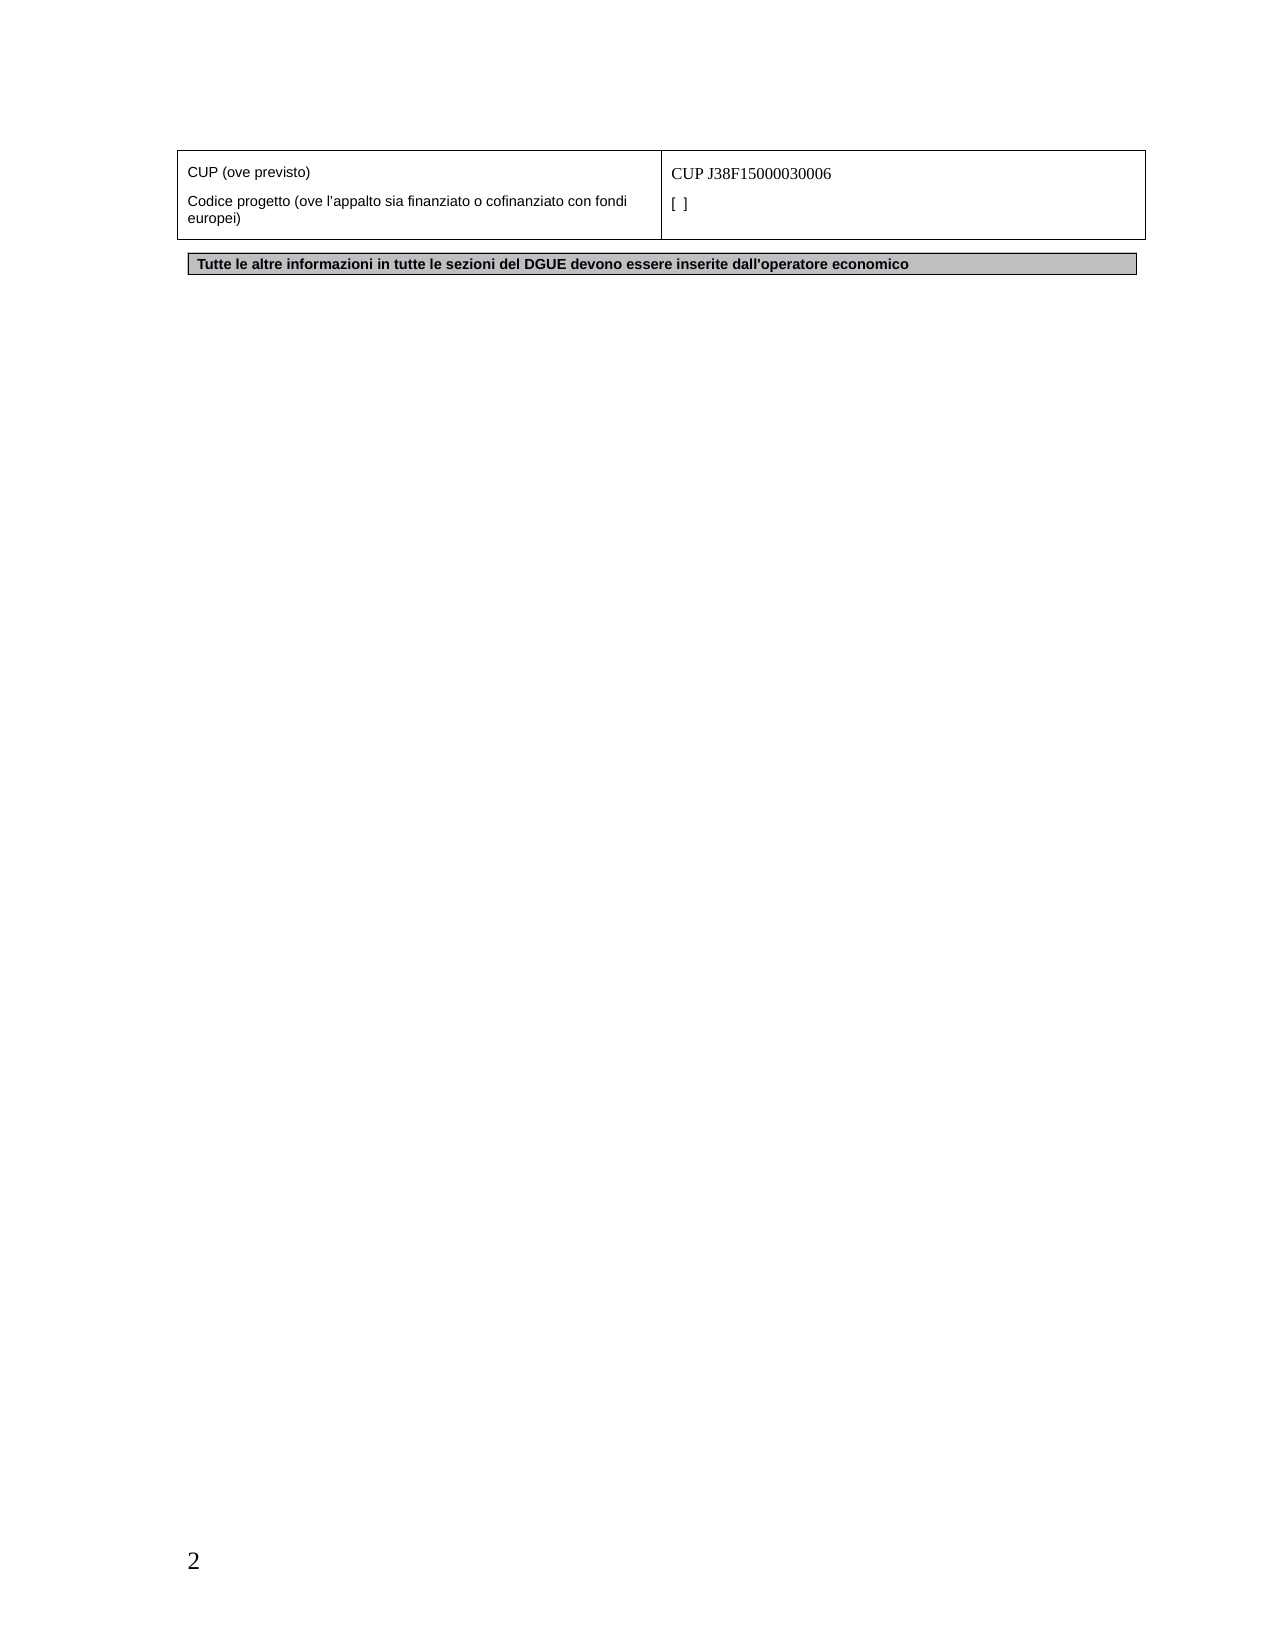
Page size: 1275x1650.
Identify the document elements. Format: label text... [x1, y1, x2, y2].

table_cell CUP J38F15000030006 [ ] [662, 151, 1145, 239]
table_cell CUP (ove previsto) Codice progetto (ove l’appalto sia finanziato o cofinanziato con fondi europei) [178, 151, 661, 239]
text Tutte le altre informazioni in tutte le sezioni del DGUE devono essere inserite dall'operatore economico [189, 254, 1136, 274]
